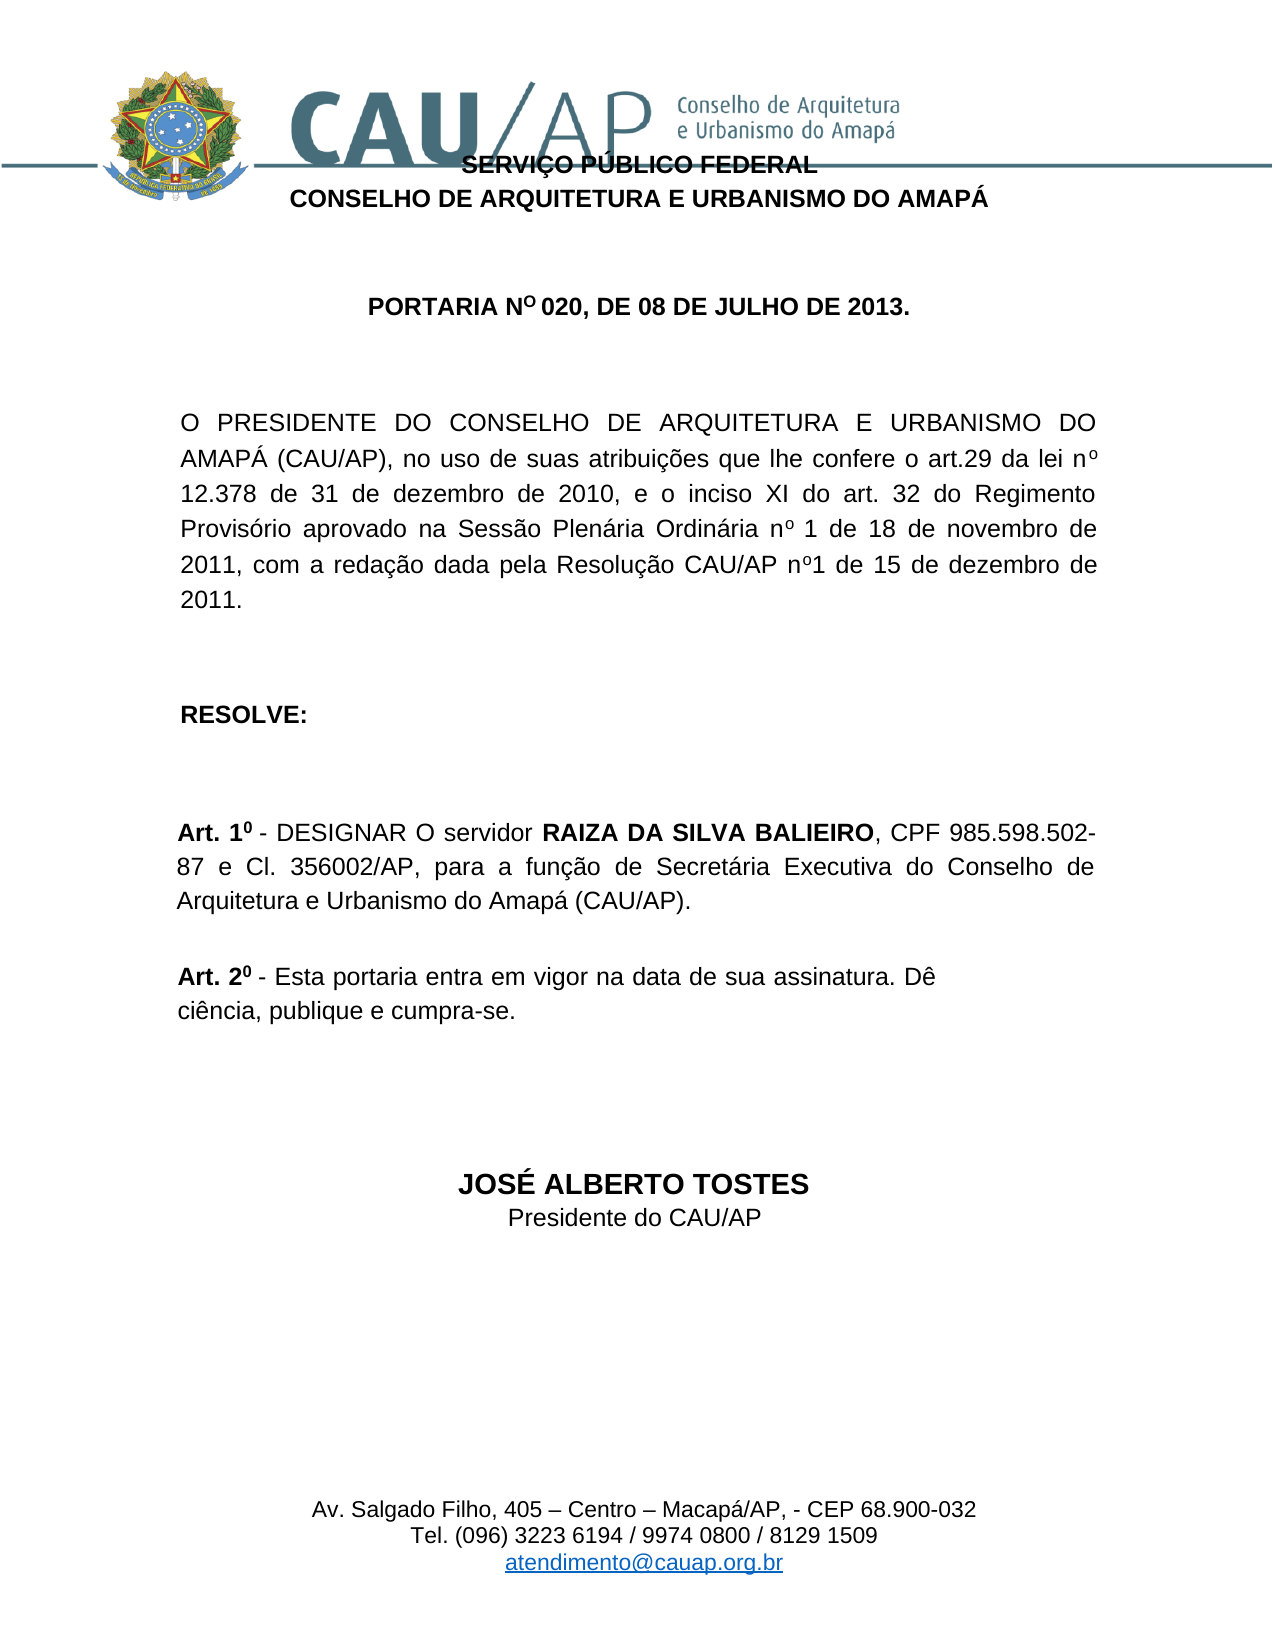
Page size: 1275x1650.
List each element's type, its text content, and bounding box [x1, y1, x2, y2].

text JOSÉ ALBERTO TOSTES [173, 1167, 1094, 1201]
text Art. 10 - DESIGNAR O servidor RAIZA DA SILVA BALIEIRO, CPF 985.598.502-87 e Cl. 356002/AP, para a função de Secretária Executiva do Conselho de Arquitetura e Urbanismo do Amapá (CAU/AP). [176, 818, 1096, 915]
text RESOLVE: [180, 700, 1098, 728]
text Art. 20 - Esta portaria entra em vigor na data de sua assinatura. Dê ciência, publique e cumpra-se. [177, 962, 938, 1025]
text Presidente do CAU/AP [174, 1203, 1095, 1232]
text O PRESIDENTE DO CONSELHO DE ARQUITETURA E URBANISMO DO AMAPÁ (CAU/AP), no uso de suas atribuições que lhe confere o art.29 da lei no 12.378 de 31 de dezembro de 2010, e o inciso XI do art. 32 do Regimento Provisório aprovado na Sessão Plenária Ordinária no 1 de 18 de novembro de 2011, com a redação dada pela Resolução CAU/AP no1 de 15 de dezembro de 2011. [180, 408, 1098, 614]
text PORTARIA NO 020, DE 08 DE JULHO DE 2013. [174, 292, 1104, 321]
